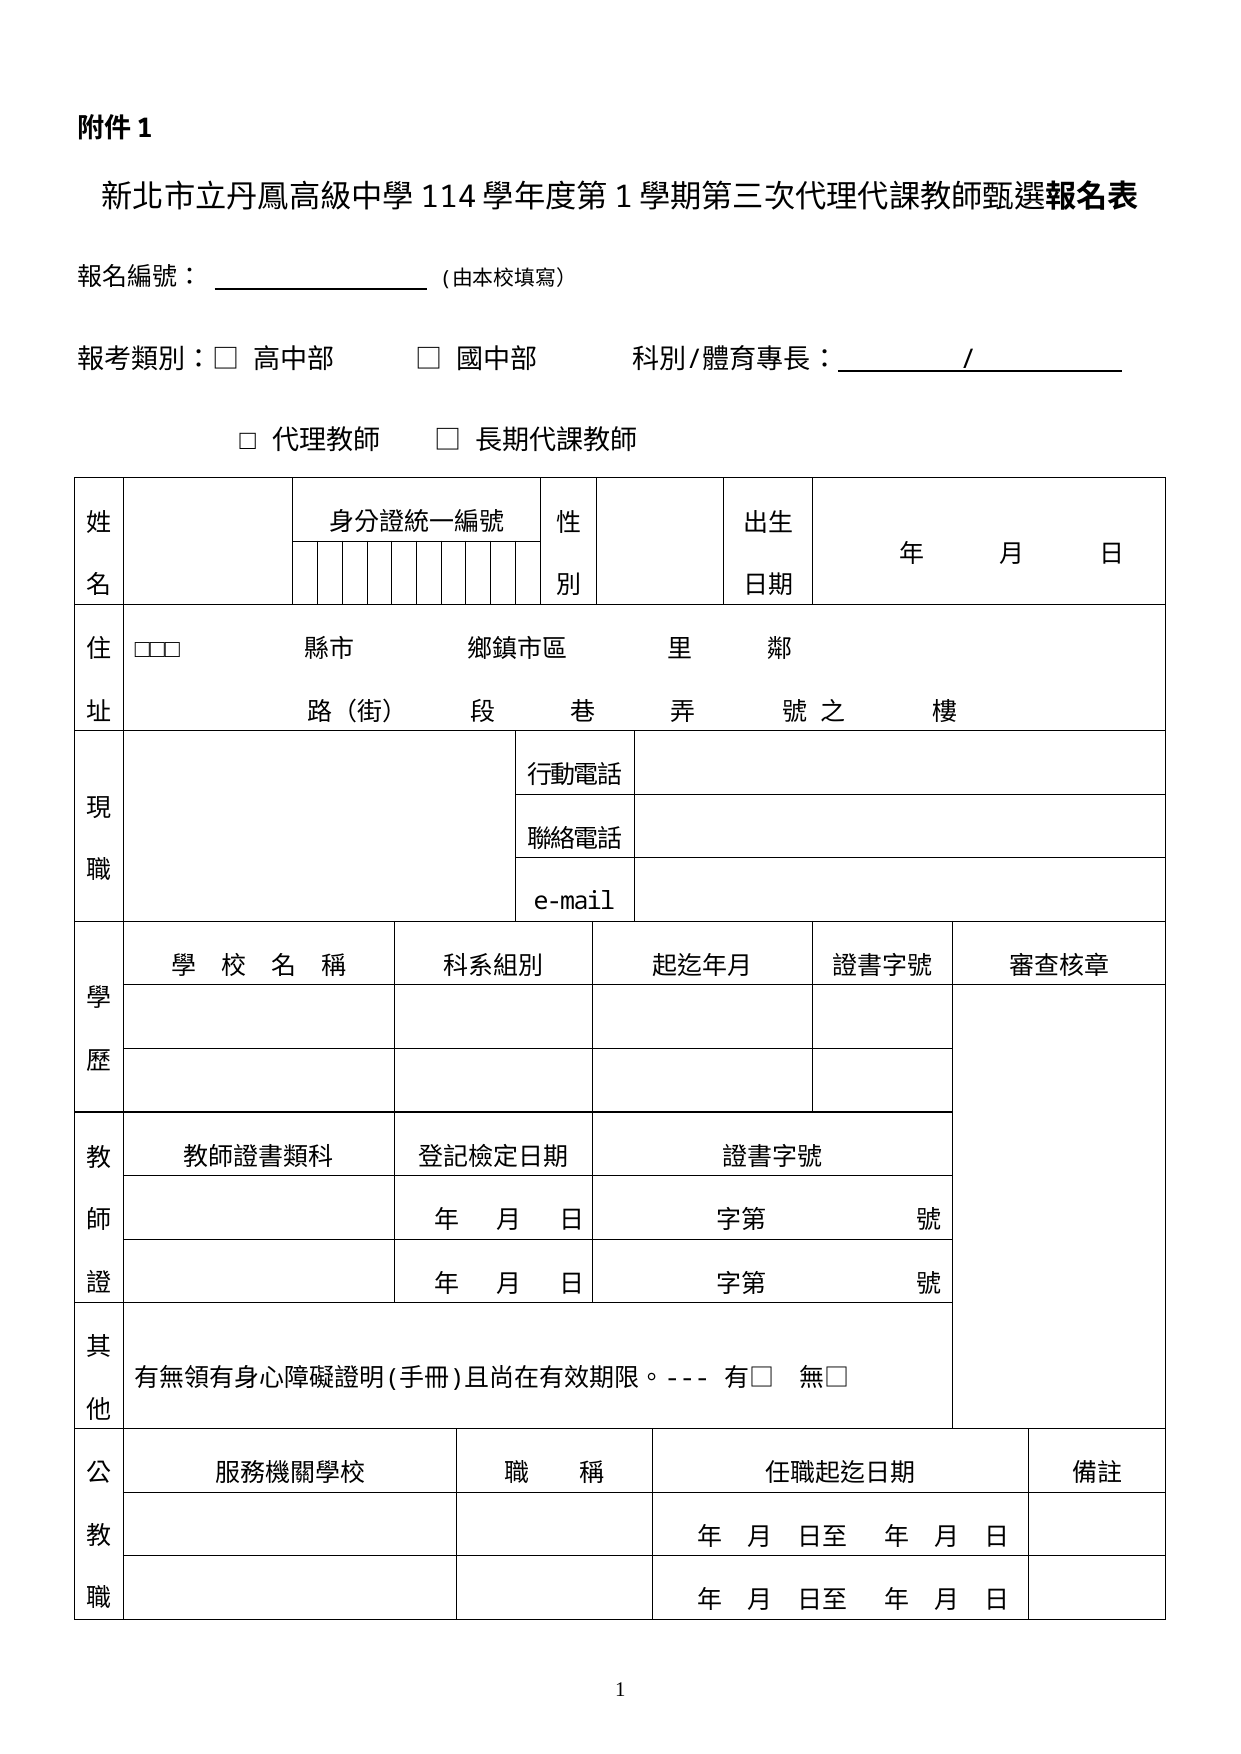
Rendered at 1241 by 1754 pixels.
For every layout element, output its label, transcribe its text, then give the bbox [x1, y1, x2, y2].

table_cell [516, 542, 540, 604]
table_header 身分證統一編號 [293, 478, 540, 541]
table_cell 字第 號 [593, 1176, 952, 1238]
table_cell [813, 985, 952, 1048]
table_cell 服務機關學校 [124, 1429, 456, 1492]
table_cell [124, 1049, 394, 1111]
table_cell 年 月 日 [395, 1176, 592, 1238]
table_cell [395, 985, 592, 1048]
table_cell 學 歷 [75, 922, 123, 1111]
text □ 代理教師 □ 長期代課教師 [77, 396, 1163, 458]
table_cell [343, 542, 367, 604]
table_cell [491, 542, 515, 604]
table_cell 證書字號 [593, 1113, 952, 1175]
text 報考類別：□ 高中部 □ 國中部 科別/體育專長： / [77, 314, 1163, 377]
table_cell 科系組別 [395, 922, 592, 984]
table_cell [124, 731, 515, 921]
table_cell 住址 [75, 605, 123, 730]
table_cell 備註 [1029, 1429, 1165, 1492]
table_cell 其他 [75, 1303, 123, 1428]
text 報名編號： (由本校填寫） [77, 233, 1163, 296]
table_cell [593, 1049, 812, 1111]
table_header [597, 478, 723, 604]
table_cell 聯絡電話 [516, 795, 634, 857]
table_cell e-mail [516, 858, 634, 921]
table_cell 有無領有身心障礙證明(手冊)且尚在有效期限。--- 有□ 無□ [124, 1303, 952, 1428]
table_cell 職 稱 [457, 1429, 652, 1492]
table_cell [124, 1556, 456, 1619]
table_cell [318, 542, 342, 604]
table_cell 字第 號 [593, 1240, 952, 1302]
table_cell [293, 542, 317, 604]
text 新北市立丹鳳高級中學114學年度第1學期第三次代理代課教師甄選報名表 [77, 152, 1163, 214]
table_cell [1029, 1493, 1165, 1555]
table_cell □□□ 縣市 鄉鎮市區 里 鄰 路（街） 段 巷 弄 號 之 樓 [124, 605, 1165, 730]
table_cell 現職 [75, 731, 123, 921]
table_cell 公教職經歷 [75, 1429, 123, 1619]
table_cell 年 月 日至 年 月 日 [653, 1556, 1028, 1619]
table_cell [124, 985, 394, 1048]
table_header 年 月 日 [813, 478, 1165, 604]
table_cell 任職起迄日期 [653, 1429, 1028, 1492]
table_cell [442, 542, 465, 604]
table_header 性別 [541, 478, 596, 604]
table_cell [417, 542, 441, 604]
table_cell [395, 1049, 592, 1111]
table_cell 行動電話 [516, 731, 634, 794]
text 附件1 [77, 109, 1163, 144]
table_cell 教師證書類科 [124, 1113, 394, 1175]
table_cell [124, 1176, 394, 1238]
table_cell [124, 1493, 456, 1555]
table_cell [1029, 1556, 1165, 1619]
table_cell [392, 542, 416, 604]
table_cell [635, 795, 1165, 857]
table_cell 審查核章 [953, 922, 1165, 984]
table_cell 登記檢定日期 [395, 1113, 592, 1175]
table_header 姓名 [75, 478, 123, 604]
table_cell [466, 542, 490, 604]
table_cell 證書字號 [813, 922, 952, 984]
table_header [124, 478, 292, 604]
table_cell [368, 542, 391, 604]
table_cell [593, 985, 812, 1048]
table_cell [124, 1240, 394, 1302]
table_header 出生日期 [724, 478, 812, 604]
table_cell [813, 1049, 952, 1111]
table_cell 年 月 日至 年 月 日 [653, 1493, 1028, 1555]
table_cell [635, 858, 1165, 921]
table_cell [953, 985, 1165, 1428]
table_cell [457, 1556, 652, 1619]
table_cell 起迄年月 [593, 922, 812, 984]
table_cell 年 月 日 [395, 1240, 592, 1302]
table_cell [457, 1493, 652, 1555]
table_cell 學 校 名 稱 [124, 922, 394, 984]
table_cell 教師 證 [75, 1113, 123, 1302]
table_cell [635, 731, 1165, 794]
